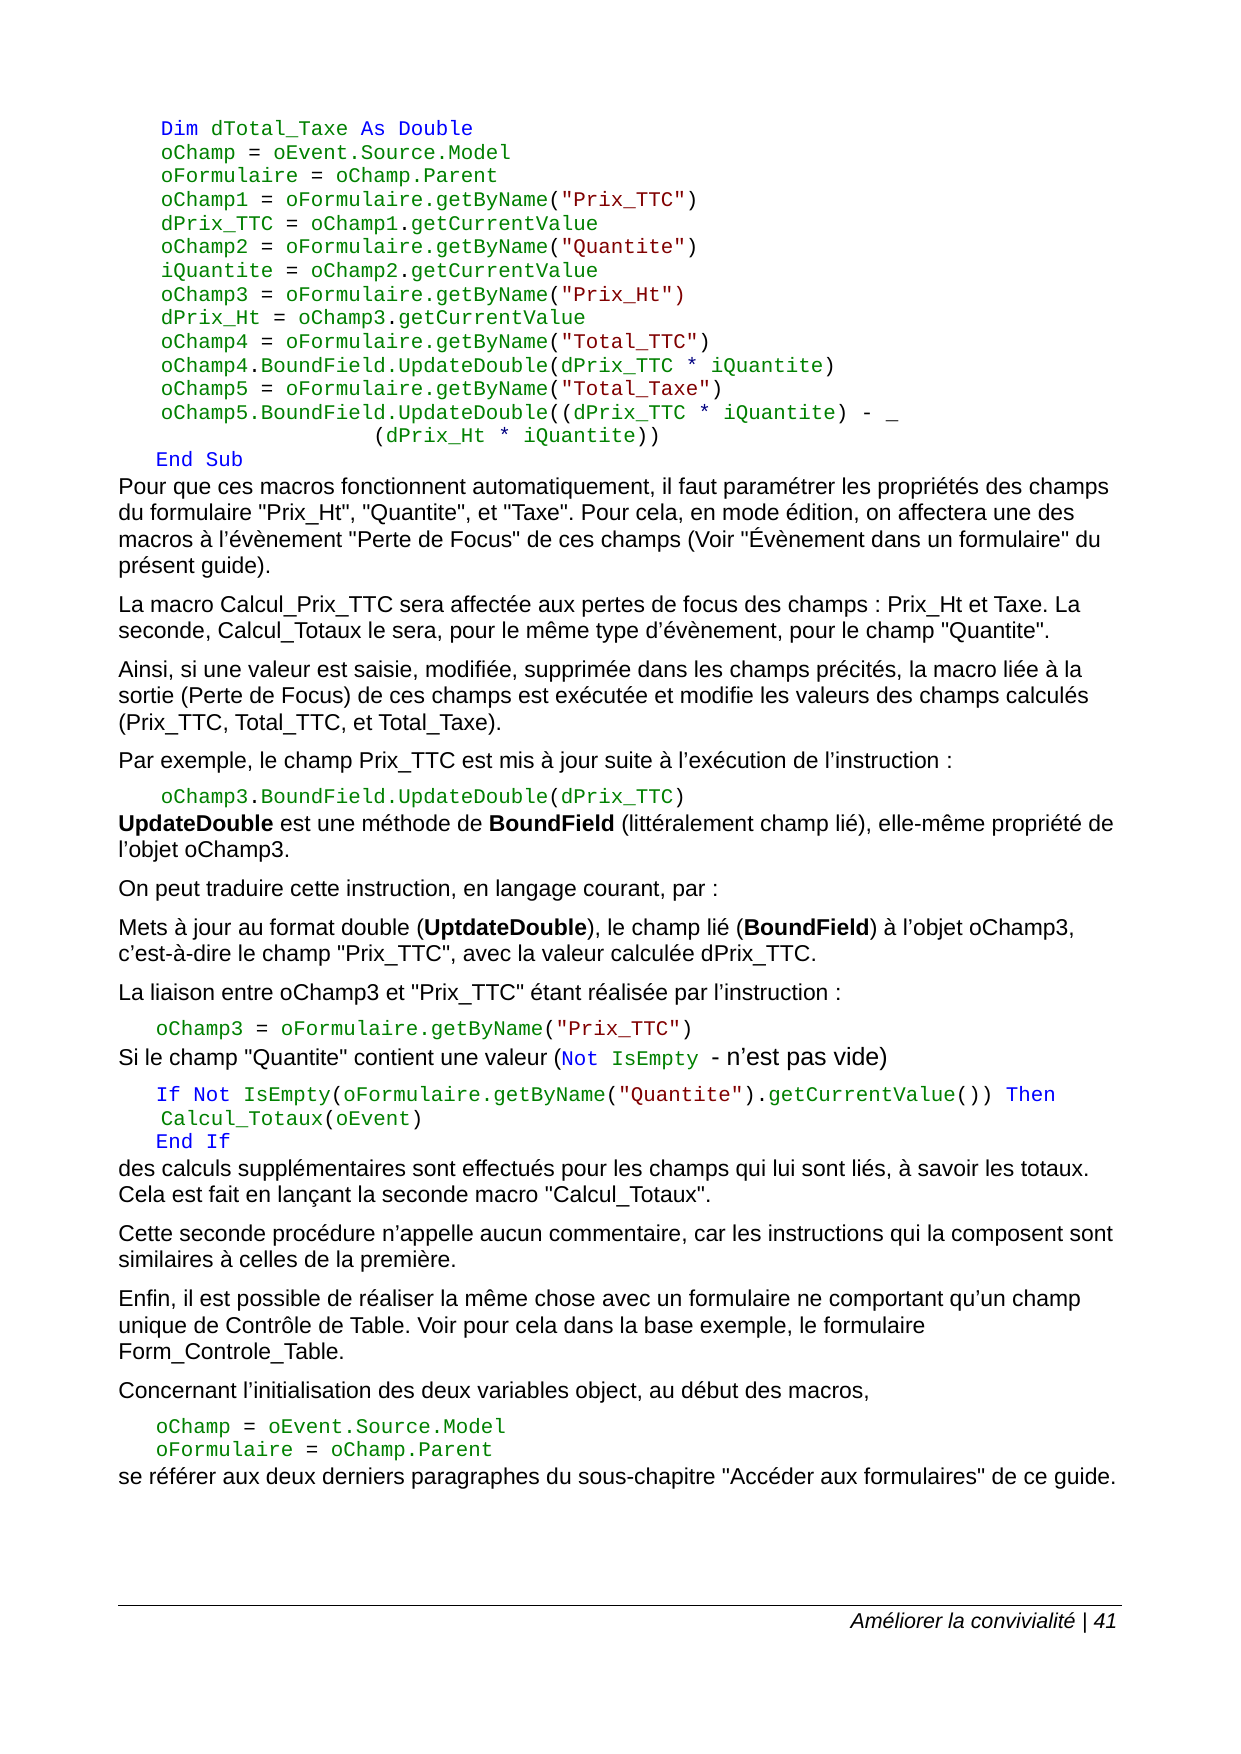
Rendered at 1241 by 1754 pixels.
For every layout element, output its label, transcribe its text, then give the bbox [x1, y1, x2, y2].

text se référer aux deux derniers paragraphes du sous-chapitre "Accéder aux formulaires" de ce guide. [118, 1463, 1122, 1489]
text oFormulaire = oChamp.Parent [156, 165, 1122, 189]
text La liaison entre oChamp3 et "Prix_TTC" étant réalisée par l’instruction : [118, 979, 1122, 1006]
text oChamp2 = oFormulaire.getByName("Quantite") [156, 236, 1122, 260]
text Cette seconde procédure n’appelle aucun commentaire, car les instructions qui la composent sont similaires à celles de la première. [118, 1220, 1122, 1273]
text Par exemple, le champ Prix_TTC est mis à jour suite à l’exécution de l’instruction : [118, 747, 1122, 774]
text La macro Calcul_Prix_TTC sera affectée aux pertes de focus des champs : Prix_Ht et Taxe. La seconde, Calcul_Totaux le sera, pour le même type d’évènement, pour le champ "Quantite". [118, 591, 1122, 643]
text oChamp = oEvent.Source.Model [156, 1416, 1122, 1439]
text oChamp3 = oFormulaire.getByName("Prix_Ht") [156, 284, 1122, 307]
text Enfin, il est possible de réaliser la même chose avec un formulaire ne comportant qu’un champ unique de Contrôle de Table. Voir pour cela dans la base exemple, le formulaire Form_Controle_Table. [118, 1285, 1122, 1364]
text Dim dTotal_Taxe As Double [156, 118, 1122, 142]
text oChamp1 = oFormulaire.getByName("Prix_TTC") [156, 189, 1122, 213]
text Si le champ "Quantite" contient une valeur (Not IsEmpty - n’est pas vide) [118, 1042, 1122, 1071]
text UpdateDouble est une méthode de BoundField (littéralement champ lié), elle-même propriété de l’objet oChamp3. [118, 810, 1122, 863]
text Concernant l’initialisation des deux variables object, au début des macros, [118, 1377, 1122, 1403]
text Mets à jour au format double (UptdateDouble), le champ lié (BoundField) à l’objet oChamp3, c’est-à-dire le champ "Prix_TTC", avec la valeur calculée dPrix_TTC. [118, 914, 1122, 967]
text Ainsi, si une valeur est saisie, modifiée, supprimée dans les champs précités, la macro liée à la sortie (Perte de Focus) de ces champs est exécutée et modifie les valeurs des champs calculés (Prix_TTC, Total_TTC, et Total_Taxe). [118, 656, 1122, 735]
text oChamp4 = oFormulaire.getByName("Total_TTC") [156, 331, 1122, 354]
text End Sub [156, 449, 1122, 473]
text oChamp5.BoundField.UpdateDouble((dPrix_TTC * iQuantite) - _ (dPrix_Ht * iQuantite)) [156, 402, 1122, 449]
text oChamp3 = oFormulaire.getByName("Prix_TTC") [156, 1018, 1122, 1042]
text dPrix_Ht = oChamp3.getCurrentValue [156, 307, 1122, 331]
text oChamp4.BoundField.UpdateDouble(dPrix_TTC * iQuantite) [156, 354, 1122, 378]
text oChamp5 = oFormulaire.getByName("Total_Taxe") [156, 378, 1122, 402]
text Calcul_Totaux(oEvent) [156, 1108, 1122, 1131]
text Pour que ces macros fonctionnent automatiquement, il faut paramétrer les propriétés des champs du formulaire "Prix_Ht", "Quantite", et "Taxe". Pour cela, en mode édition, on affectera une des macros à l’évènement "Perte de Focus" de ces champs (Voir "Évènement dans un formulaire" du présent guide). [118, 473, 1122, 578]
text oChamp = oEvent.Source.Model [156, 142, 1122, 165]
text End If [156, 1131, 1122, 1155]
text des calculs supplémentaires sont effectués pour les champs qui lui sont liés, à savoir les totaux. Cela est fait en lançant la seconde macro "Calcul_Totaux". [118, 1155, 1122, 1208]
text oFormulaire = oChamp.Parent [156, 1439, 1122, 1463]
text On peut traduire cette instruction, en langage courant, par : [118, 875, 1122, 902]
text iQuantite = oChamp2.getCurrentValue [156, 260, 1122, 284]
text oChamp3.BoundField.UpdateDouble(dPrix_TTC) [156, 786, 1122, 810]
text If Not IsEmpty(oFormulaire.getByName("Quantite").getCurrentValue()) Then [156, 1084, 1122, 1108]
text dPrix_TTC = oChamp1.getCurrentValue [156, 213, 1122, 236]
